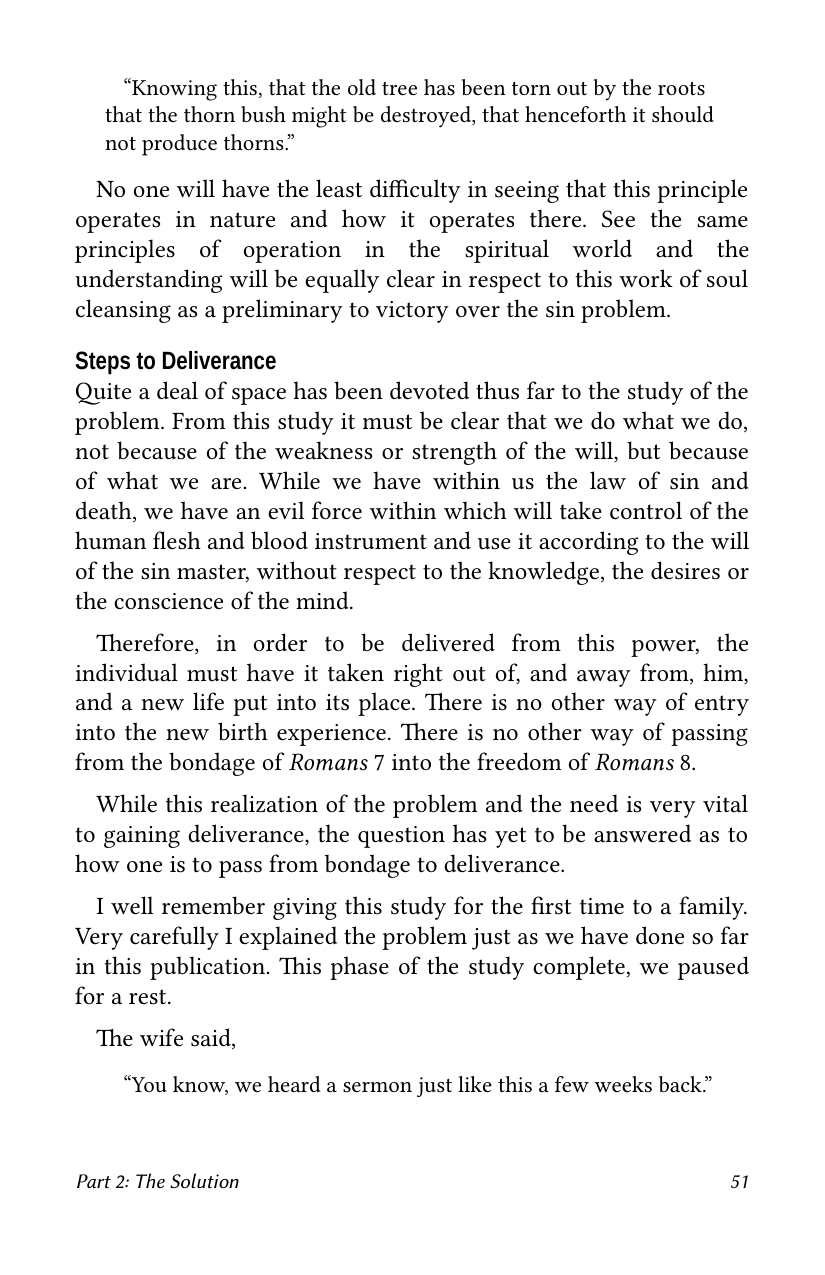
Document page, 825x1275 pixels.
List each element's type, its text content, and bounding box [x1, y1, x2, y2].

subtitle Steps to Deliverance [75, 346, 750, 374]
text “Knowing this, that the old tree has been torn out by the roots that the thorn bush might be destroyed, that henceforth it should not produce thorns.” [105, 75, 720, 156]
text The wife said, [75, 1024, 750, 1052]
text While this realization of the problem and the need is very vital to gaining deliverance, the question has yet to be answered as to how one is to pass from bondage to deliverance. [75, 790, 750, 878]
text “You know, we heard a sermon just like this a few weeks back.” [105, 1072, 720, 1098]
text Therefore, in order to be delivered from this power, the individual must have it taken right out of, and away from, him, and a new life put into its place. There is no other way of entry into the new birth experience. There is no other way of passing from the bondage of Romans 7 into the freedom of Romans 8. [75, 629, 750, 777]
text Quite a deal of space has been devoted thus far to the study of the problem. From this study it must be clear that we do what we do, not because of the weakness or strength of the will, but because of what we are. While we have within us the law of sin and death, we have an evil force within which will take control of the human flesh and blood instrument and use it according to the will of the sin master, without respect to the knowledge, the desires or the conscience of the mind. [75, 377, 750, 615]
text No one will have the least difficulty in seeing that this principle operates in nature and how it operates there. See the same principles of operation in the spiritual world and the understanding will be equally clear in respect to this work of soul cleansing as a preliminary to victory over the sin problem. [75, 175, 750, 323]
text I well remember giving this study for the first time to a family. Very carefully I explained the problem just as we have done so far in this publication. This phase of the study complete, we paused for a rest. [75, 892, 750, 1010]
